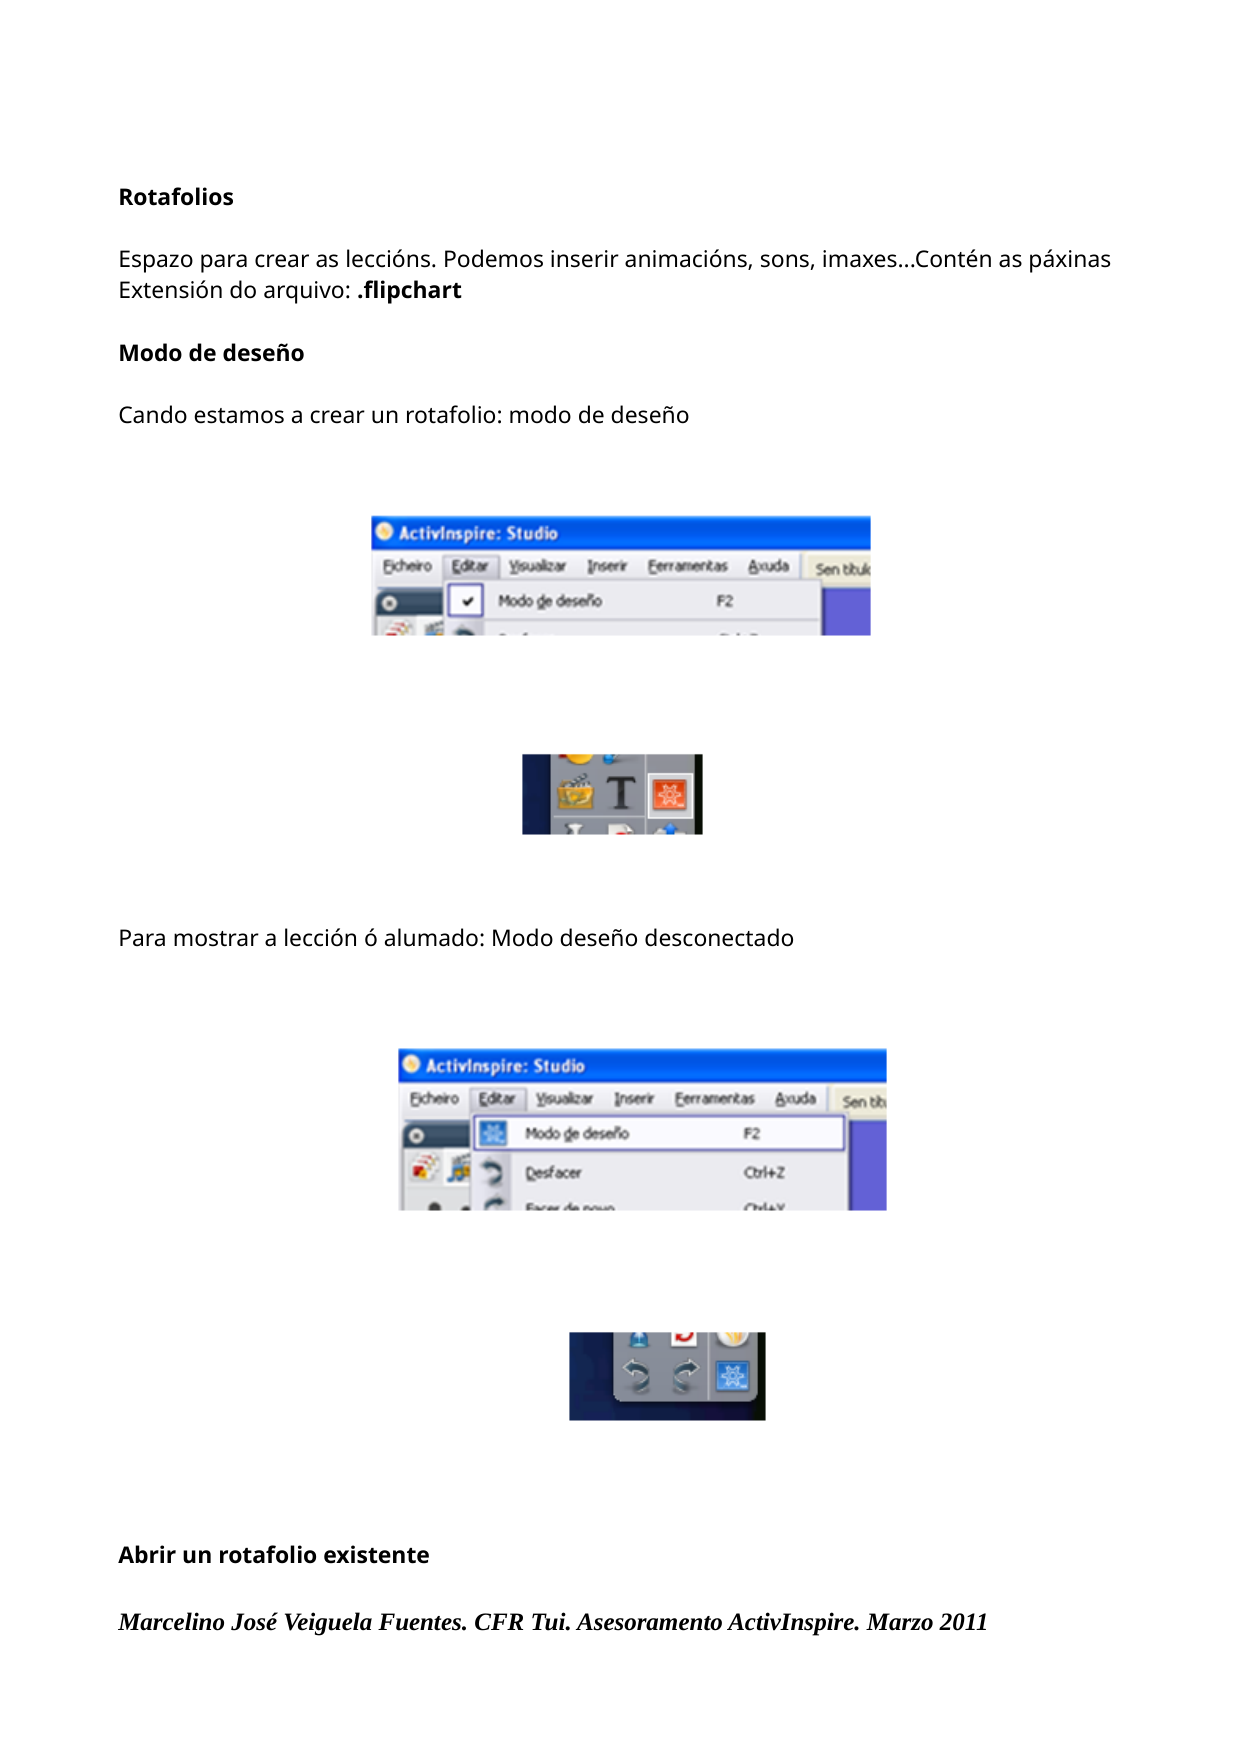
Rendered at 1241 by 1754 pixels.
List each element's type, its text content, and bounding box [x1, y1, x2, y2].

text Rotafolios [118, 181, 1122, 212]
picture [496, 701, 728, 860]
text Espazo para crear as leccións. Podemos inserir animacións, sons, imaxes...Contén as páxinas [118, 243, 1122, 274]
text Abrir un rotafolio existente [118, 1539, 1122, 1571]
picture [543, 1280, 791, 1446]
picture [372, 990, 912, 1236]
picture [345, 461, 895, 661]
text Para mostrar a lección ó alumado: Modo deseño desconectado [118, 922, 1122, 953]
text Cando estamos a crear un rotafolio: modo de deseño [118, 399, 1122, 431]
text Extensión do arquivo: .flipchart [118, 274, 1122, 306]
text Modo de deseño [118, 337, 1122, 368]
